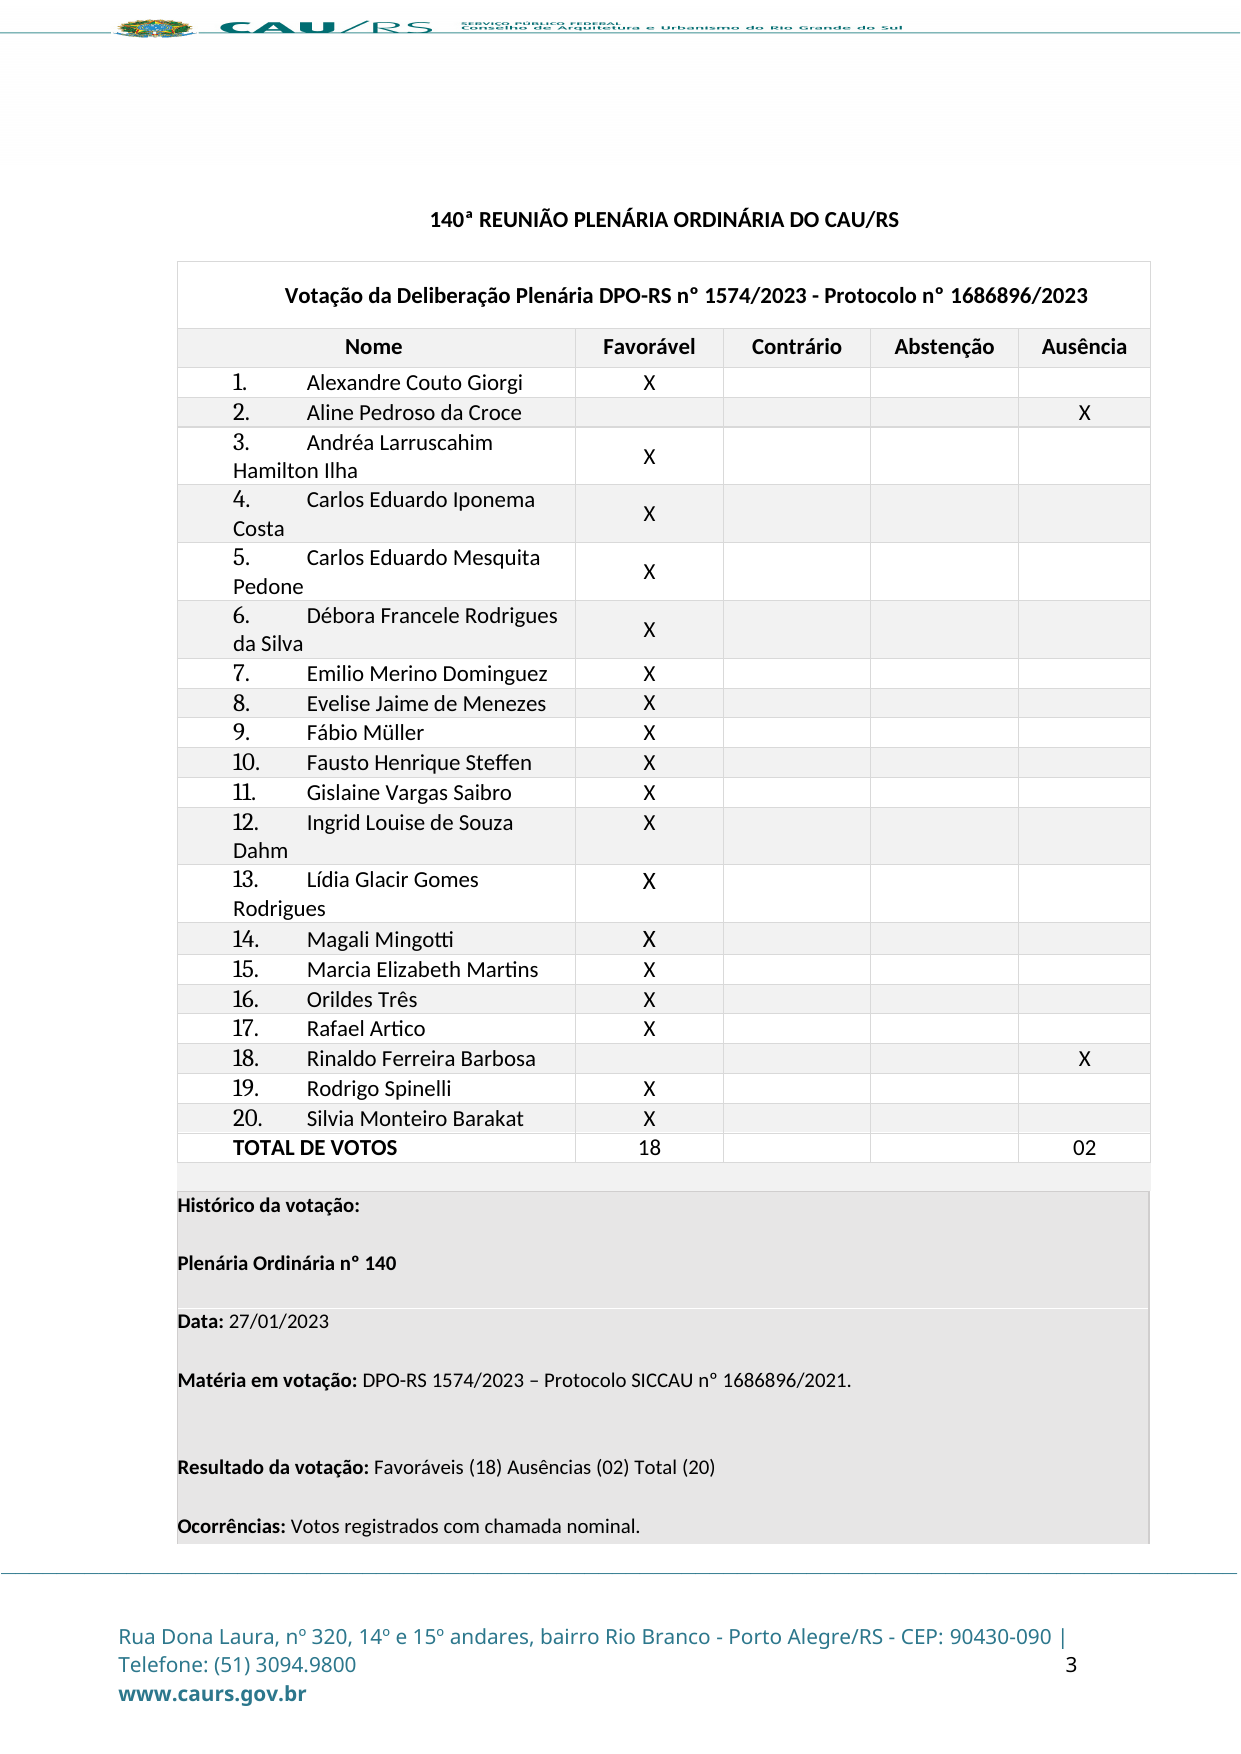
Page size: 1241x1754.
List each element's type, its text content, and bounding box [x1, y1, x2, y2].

table_cell X [576, 748, 723, 777]
table_cell [1019, 808, 1150, 864]
table_cell [724, 398, 870, 426]
table_cell [724, 778, 870, 807]
table_cell Débora Francele Rodrigues da Silva [178, 601, 575, 658]
table_cell [1019, 923, 1150, 954]
table_cell X [576, 955, 723, 983]
table_cell Silvia Monteiro Barakat [178, 1104, 575, 1132]
table_cell Favorável [576, 329, 723, 367]
table_cell Plenária Ordinária nº 140 [178, 1250, 1148, 1308]
table_cell [1019, 955, 1150, 983]
table_cell [1019, 748, 1150, 777]
table_cell [1019, 428, 1150, 484]
text 140ª REUNIÃO PLENÁRIA ORDINÁRIA DO CAU/RS [177, 205, 1152, 233]
table_cell Ingrid Louise de Souza Dahm [178, 808, 575, 864]
table_cell [871, 398, 1018, 426]
table_cell Nome [178, 329, 575, 367]
table_cell X [576, 659, 723, 687]
table_cell X [576, 368, 723, 397]
table_cell [871, 601, 1018, 658]
table_cell [871, 1014, 1018, 1043]
table_cell X [576, 689, 723, 717]
table_cell [1019, 689, 1150, 717]
table_cell [871, 748, 1018, 777]
table_cell X [1019, 1044, 1150, 1073]
table_cell [871, 955, 1018, 983]
table_cell [724, 659, 870, 687]
table_cell X [576, 1014, 723, 1043]
table_cell [871, 985, 1018, 1013]
table_cell [724, 1074, 870, 1103]
table_cell [724, 1014, 870, 1043]
table_cell Andréa Larruscahim Hamilton Ilha [178, 428, 575, 484]
table_cell [1019, 1074, 1150, 1103]
table_cell Ocorrências: Votos registrados com chamada nominal. [178, 1513, 1148, 1544]
table_cell Carlos Eduardo Iponema Costa [178, 485, 575, 542]
table_cell X [576, 985, 723, 1013]
table_cell [724, 865, 870, 922]
table_cell [871, 659, 1018, 687]
table_cell Gislaine Vargas Saibro [178, 778, 575, 807]
table_cell [177, 1163, 723, 1191]
table_cell Contrário [724, 329, 870, 367]
table_cell X [576, 718, 723, 747]
table_cell [871, 1044, 1018, 1073]
table_cell [871, 1134, 1018, 1162]
table_cell [724, 428, 870, 484]
table_cell [1019, 601, 1150, 658]
table_cell Magali Mingotti [178, 923, 575, 954]
table_cell [871, 1104, 1018, 1132]
table_cell [724, 808, 870, 864]
table_cell [1019, 368, 1150, 397]
table_cell X [576, 923, 723, 954]
table_cell X [576, 543, 723, 600]
table_cell [724, 718, 870, 747]
table_cell [724, 748, 870, 777]
table_cell X [576, 601, 723, 658]
table_cell Alexandre Couto Giorgi [178, 368, 575, 397]
table_cell Fábio Müller [178, 718, 575, 747]
table_cell [724, 368, 870, 397]
table_cell [1019, 865, 1150, 922]
table_cell [871, 718, 1018, 747]
table_cell Rodrigo Spinelli [178, 1074, 575, 1103]
table_cell [871, 923, 1018, 954]
table_cell Ausência [1019, 329, 1150, 367]
table_cell [871, 808, 1018, 864]
table_cell [1019, 659, 1150, 687]
table_cell [724, 601, 870, 658]
table_cell X [576, 778, 723, 807]
table_cell [724, 485, 870, 542]
table_cell Evelise Jaime de Menezes [178, 689, 575, 717]
table_cell Abstenção [871, 329, 1018, 367]
table_cell [1019, 718, 1150, 747]
table_cell [1019, 1104, 1150, 1132]
table_header Histórico da votação: [178, 1192, 1148, 1250]
table_cell [871, 1074, 1018, 1103]
table_cell [724, 689, 870, 717]
table_cell [1018, 1163, 1151, 1191]
table_cell [724, 955, 870, 983]
table_cell 18 [576, 1134, 723, 1162]
table_cell Carlos Eduardo Mesquita Pedone [178, 543, 575, 600]
table_cell [724, 1044, 870, 1073]
table_cell [724, 1134, 870, 1162]
table_cell X [576, 428, 723, 484]
table_cell [871, 1163, 1018, 1191]
table_cell X [576, 808, 723, 864]
table_cell [724, 985, 870, 1013]
table_cell [871, 865, 1018, 922]
table_cell Orildes Três [178, 985, 575, 1013]
table_cell X [576, 865, 723, 922]
table_cell [1019, 1014, 1150, 1043]
table_cell Aline Pedroso da Croce [178, 398, 575, 426]
table_cell Fausto Henrique Steffen [178, 748, 575, 777]
table_cell [723, 1163, 871, 1191]
table_cell [1019, 485, 1150, 542]
table_cell [871, 368, 1018, 397]
table_cell [1019, 985, 1150, 1013]
table_cell [1019, 543, 1150, 600]
table_cell [724, 543, 870, 600]
table_cell Lídia Glacir Gomes Rodrigues [178, 865, 575, 922]
table_cell Rinaldo Ferreira Barbosa [178, 1044, 575, 1073]
table_cell Resultado da votação: Favoráveis (18) Ausências (02) Total (20) [178, 1454, 1148, 1513]
table_cell X [576, 1074, 723, 1103]
table_header Votação da Deliberação Plenária DPO-RS nº 1574/2023 - Protocolo nº 1686896/2023 [178, 262, 1150, 328]
table_cell 02 [1019, 1134, 1150, 1162]
table_cell X [1019, 398, 1150, 426]
table_cell Emilio Merino Dominguez [178, 659, 575, 687]
table_cell [724, 923, 870, 954]
table_cell [871, 778, 1018, 807]
table_cell [871, 689, 1018, 717]
table_cell TOTAL DE VOTOS [178, 1134, 575, 1162]
table_cell [871, 428, 1018, 484]
table_cell X [576, 485, 723, 542]
table_cell Data: 27/01/2023 Matéria em votação: DPO-RS 1574/2023 – Protocolo SICCAU nº 1686896/2021. [178, 1309, 1148, 1454]
table_cell Rafael Artico [178, 1014, 575, 1043]
table_cell [576, 398, 723, 426]
table_cell [871, 485, 1018, 542]
table_cell [871, 543, 1018, 600]
table_cell [1019, 778, 1150, 807]
table_cell Marcia Elizabeth Martins [178, 955, 575, 983]
table_cell X [576, 1104, 723, 1132]
table_cell [576, 1044, 723, 1073]
table_cell [724, 1104, 870, 1132]
